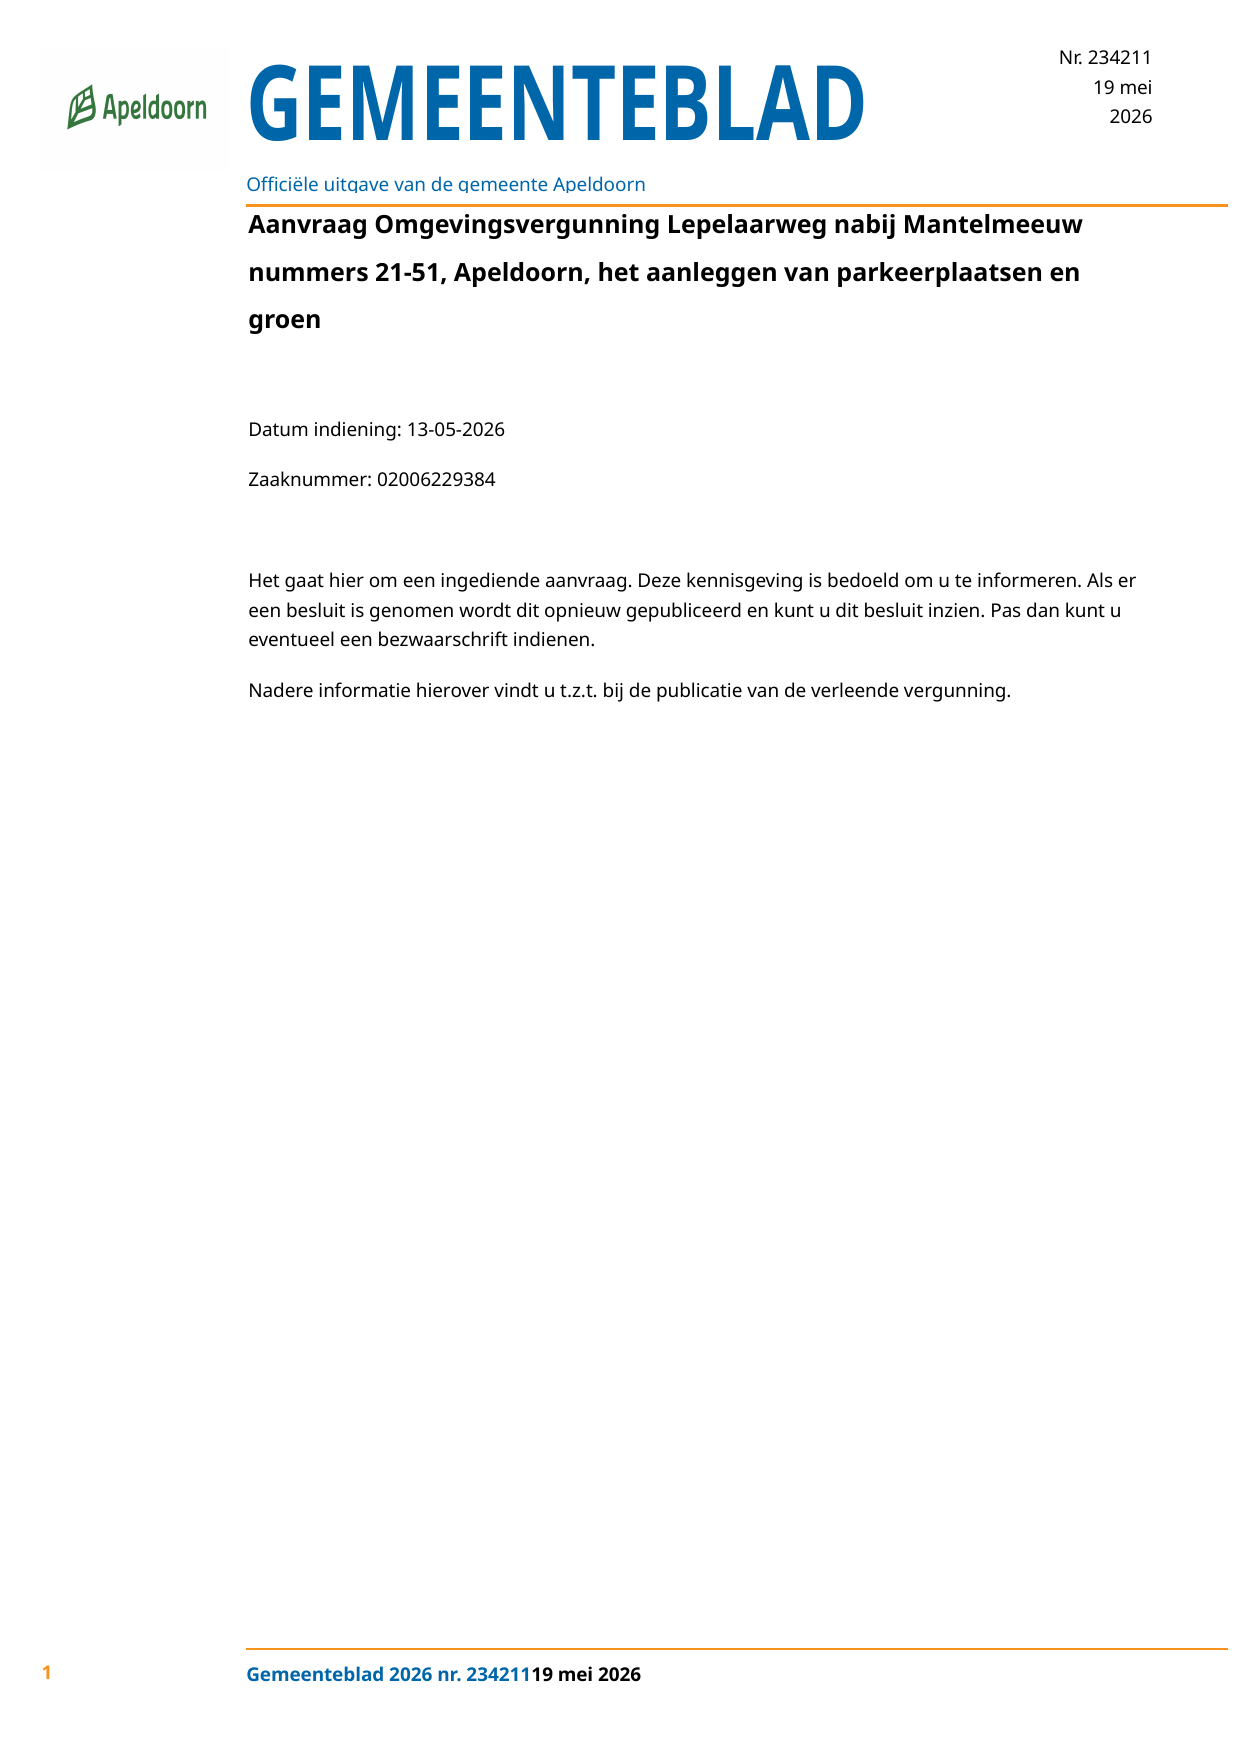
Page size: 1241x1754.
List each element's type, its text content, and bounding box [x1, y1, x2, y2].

text Aanvraag Omgevingsvergunning Lepelaarweg nabij Mantelmeeuw nummers 21-51, Apeldoorn, het aanleggen van parkeerplaatsen en groen [248, 207, 1152, 336]
text Nadere informatie hierover vindt u t.z.t. bij de publicatie van de verleende vergunning. [248, 677, 1152, 702]
text Zaaknummer: 02006229384 [248, 466, 1152, 492]
text Het gaat hier om een ingediende aanvraag. Deze kennisgeving is bedoeld om u te informeren. Als er een besluit is genomen wordt dit opnieuw gepubliceerd en kunt u dit besluit inzien. Pas dan kunt u eventueel een bezwaarschrift indienen. [248, 567, 1152, 652]
picture [41, 47, 231, 172]
text Datum indiening: 13-05-2026 [248, 416, 1152, 442]
